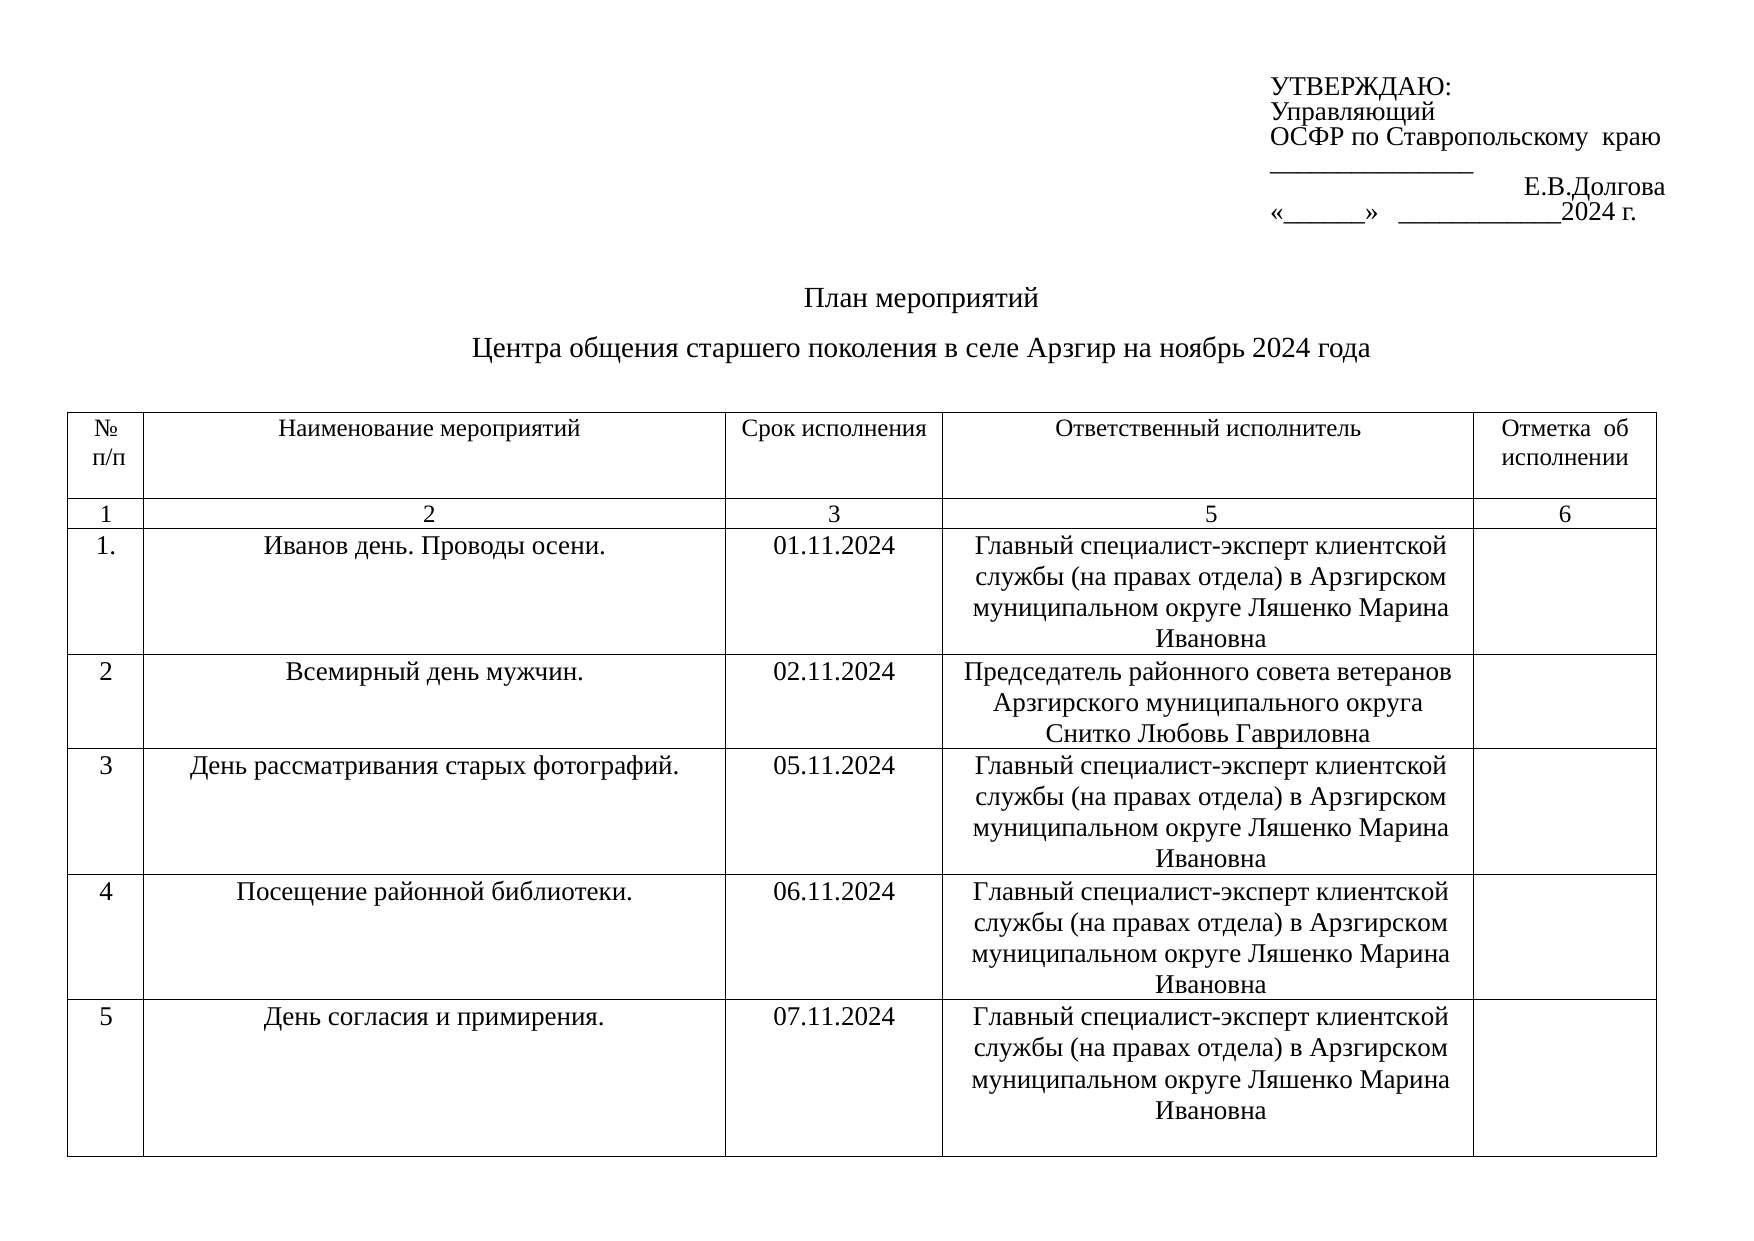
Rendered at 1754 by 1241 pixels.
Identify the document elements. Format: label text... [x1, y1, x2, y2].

table_header № п/п [68, 413, 143, 498]
table_cell 1. [68, 529, 143, 654]
text План мероприятий [177, 287, 1665, 312]
table_cell Посещение районной библиотеки. [144, 875, 725, 999]
table_cell 1 [68, 499, 143, 528]
text УТВЕРЖДАЮ: [1270, 75, 1665, 100]
text Управляющий [1270, 100, 1665, 125]
table_cell 6 [1474, 499, 1656, 528]
table_cell 2 [68, 655, 143, 748]
text Е.В.Долгова [1270, 175, 1665, 200]
table_cell [1474, 875, 1656, 999]
table_cell Главный специалист-эксперт клиентской службы (на правах отдела) в Арзгирском муниципальном округе Ляшенко Марина Ивановна [943, 875, 1473, 999]
table_cell [1474, 529, 1656, 654]
text «______» ____________2024 г. [1270, 200, 1665, 225]
table_cell День рассматривания старых фотографий. [144, 749, 725, 874]
table_cell 3 [726, 499, 942, 528]
table_cell 5 [943, 499, 1473, 528]
table_cell 3 [68, 749, 143, 874]
table_cell Главный специалист-эксперт клиентской службы (на правах отдела) в Арзгирском муниципальном округе Ляшенко Марина Ивановна [943, 529, 1473, 654]
table_cell 02.11.2024 [726, 655, 942, 748]
table_cell 01.11.2024 [726, 529, 942, 654]
text ОСФР по Ставропольскому краю [1270, 125, 1665, 150]
table_cell Главный специалист-эксперт клиентской службы (на правах отдела) в Арзгирском муниципальном округе Ляшенко Марина Ивановна [943, 1000, 1473, 1156]
table_cell [1474, 1000, 1656, 1156]
table_header Отметка об исполнении [1474, 413, 1656, 498]
table_header Наименование мероприятий [144, 413, 725, 498]
table_cell 07.11.2024 [726, 1000, 942, 1156]
table_cell 4 [68, 875, 143, 999]
table_cell Председатель районного совета ветеранов Арзгирского муниципального округа Снитко Любовь Гавриловна [943, 655, 1473, 748]
table_cell Главный специалист-эксперт клиентской службы (на правах отдела) в Арзгирском муниципальном округе Ляшенко Марина Ивановна [943, 749, 1473, 874]
table_cell 2 [144, 499, 725, 528]
table_header Ответственный исполнитель [943, 413, 1473, 498]
table_cell Всемирный день мужчин. [144, 655, 725, 748]
table_cell [1474, 655, 1656, 748]
table_cell 5 [68, 1000, 143, 1156]
text _______________ [1270, 150, 1665, 175]
text Центра общения старшего поколения в селе Арзгир на ноябрь 2024 года [177, 337, 1665, 362]
table_cell [1474, 749, 1656, 874]
table_header Срок исполнения [726, 413, 942, 498]
table_cell День согласия и примирения. [144, 1000, 725, 1156]
table_cell Иванов день. Проводы осени. [144, 529, 725, 654]
table_cell 06.11.2024 [726, 875, 942, 999]
table_cell 05.11.2024 [726, 749, 942, 874]
